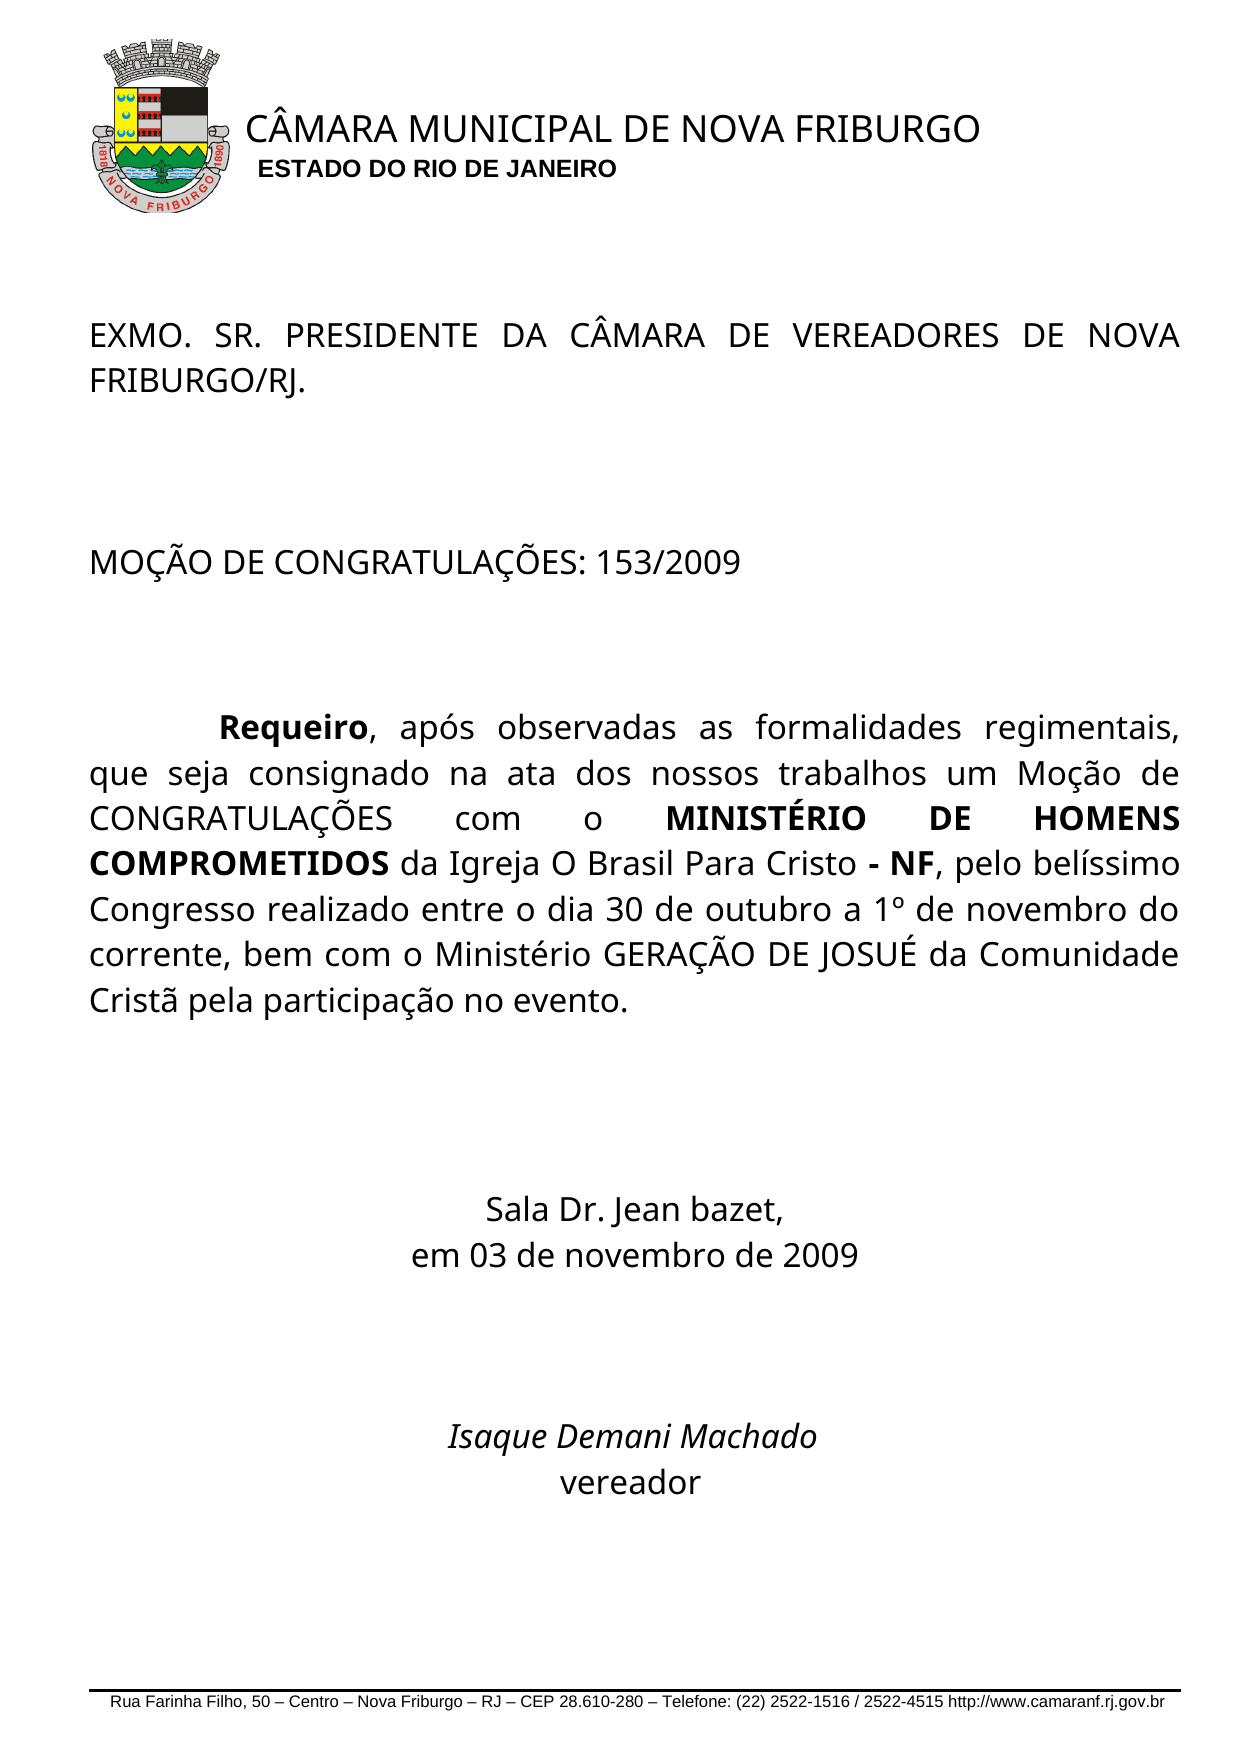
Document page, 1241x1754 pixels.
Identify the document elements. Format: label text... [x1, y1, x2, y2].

text Isaque Demani Machado [89, 1413, 1181, 1459]
text MOÇÃO DE CONGRATULAÇÕES: 153/2009 [89, 539, 1181, 584]
text em 03 de novembro de 2009 [89, 1232, 1181, 1277]
text Requeiro, após observadas as formalidades regimentais, que seja consignado na ata dos nossos trabalhos um Moção de CONGRATULAÇÕES com o MINISTÉRIO DE HOMENS COMPROMETIDOS da Igreja O Brasil Para Cristo - NF, pelo belíssimo Congresso realizado entre o dia 30 de outubro a 1º de novembro do corrente, bem com o Ministério GERAÇÃO DE JOSUÉ da Comunidade Cristã pela participação no evento. [89, 704, 1181, 1022]
text Sala Dr. Jean bazet, [89, 1186, 1181, 1232]
text vereador [89, 1459, 1181, 1504]
text EXMO. SR. PRESIDENTE DA CÂMARA DE VEREADORES DE NOVA FRIBURGO/RJ. [89, 312, 1181, 403]
